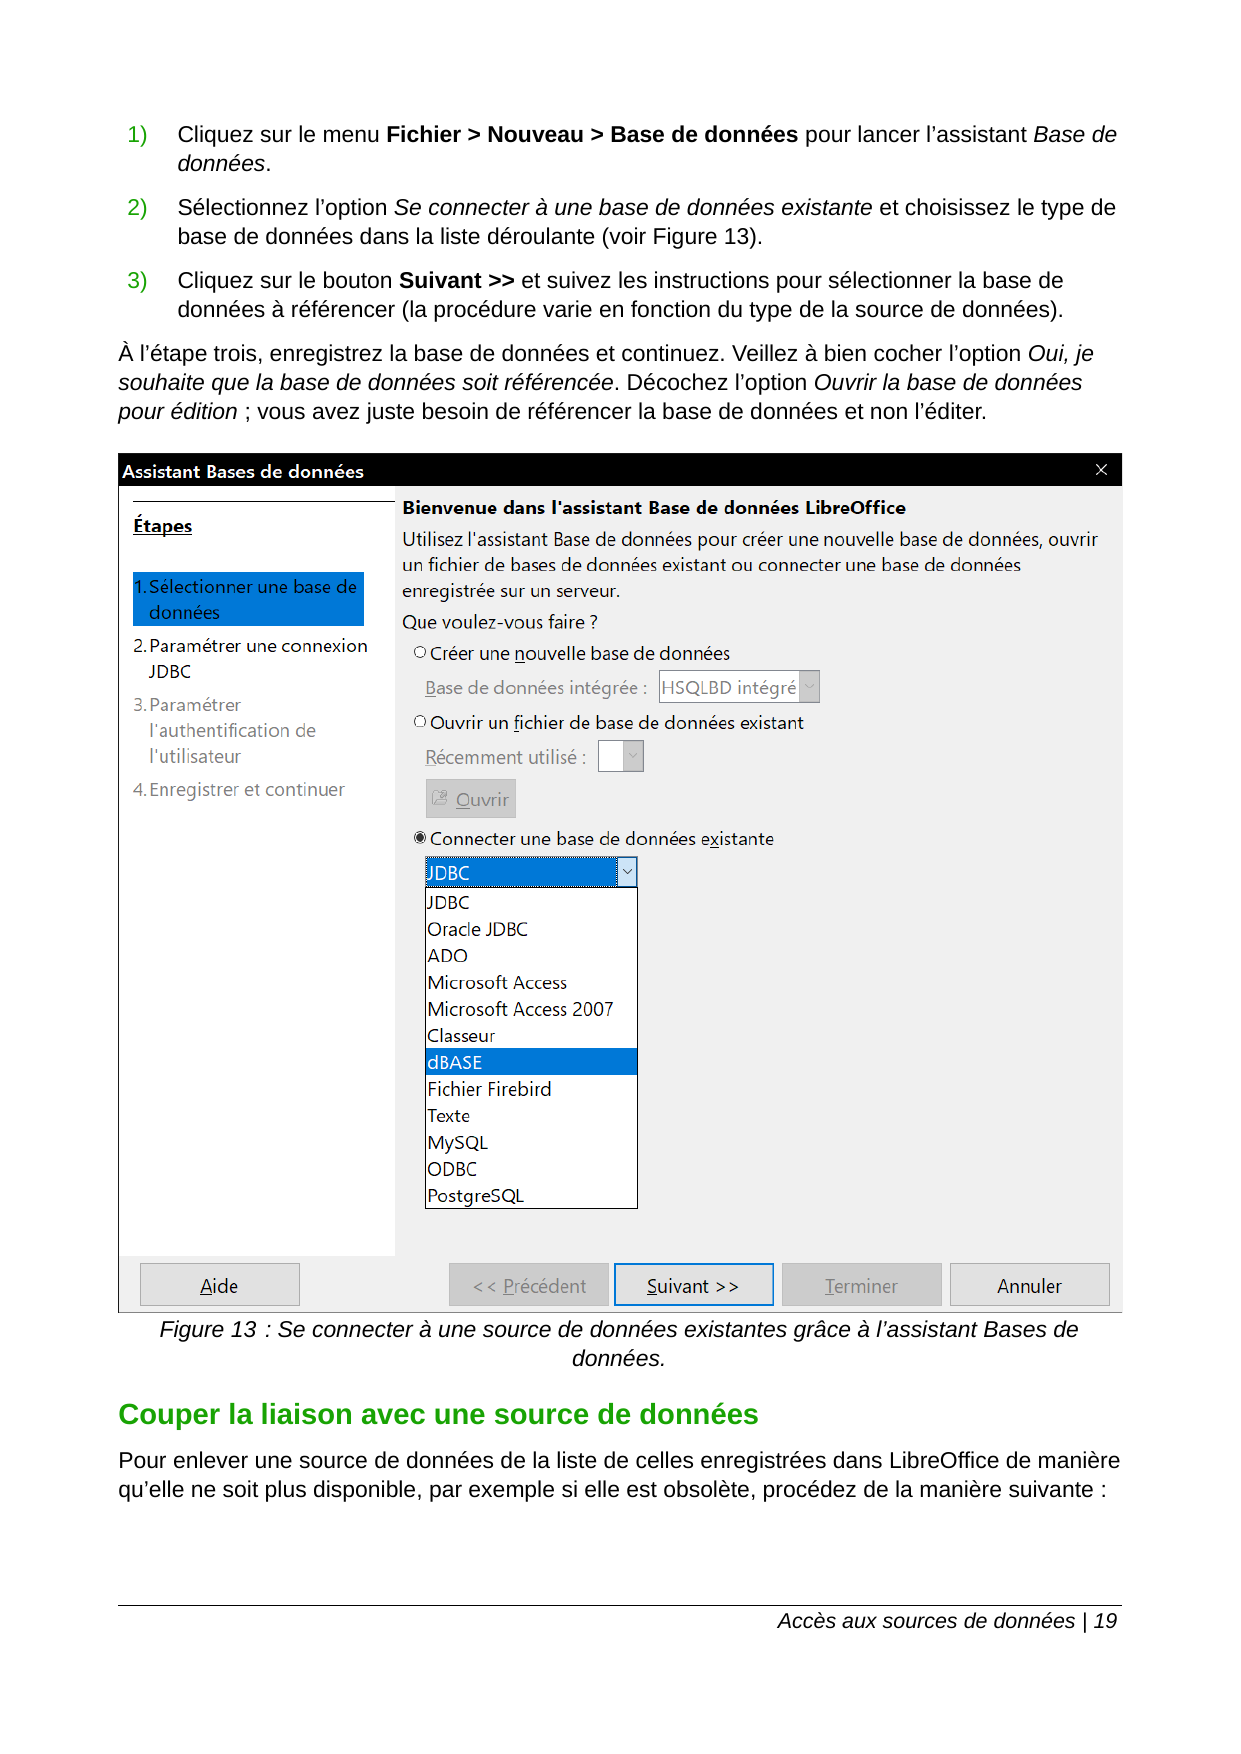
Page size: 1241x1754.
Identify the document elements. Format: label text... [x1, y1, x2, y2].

list Cliquez sur le menu Fichier > Nouveau > Base de données pour lancer l’assistant Base de données. [148, 118, 1122, 176]
picture [118, 453, 1123, 1313]
text Figure 13 : Se connecter à une source de données existantes grâce à l’assistant Bases de données. [118, 1313, 1122, 1371]
subtitle Couper la liaison avec une source de données [118, 1401, 1122, 1430]
list Cliquez sur le bouton Suivant >> et suivez les instructions pour sélectionner la base de données à référencer (la procédure varie en fonction du type de la source de données). [148, 264, 1122, 322]
text Pour enlever une source de données de la liste de celles enregistrées dans LibreOffice de manière qu’elle ne soit plus disponible, par exemple si elle est obsolète, procédez de la manière suivante : [118, 1444, 1122, 1503]
list Sélectionnez l’option Se connecter à une base de données existante et choisissez le type de base de données dans la liste déroulante (voir Figure 13). [148, 191, 1122, 249]
text À l’étape trois, enregistrez la base de données et continuez. Veillez à bien cocher l’option Oui, je souhaite que la base de données soit référencée. Décochez l’option Ouvrir la base de données pour édition ; vous avez juste besoin de référencer la base de données et non l’éditer. [118, 337, 1122, 424]
